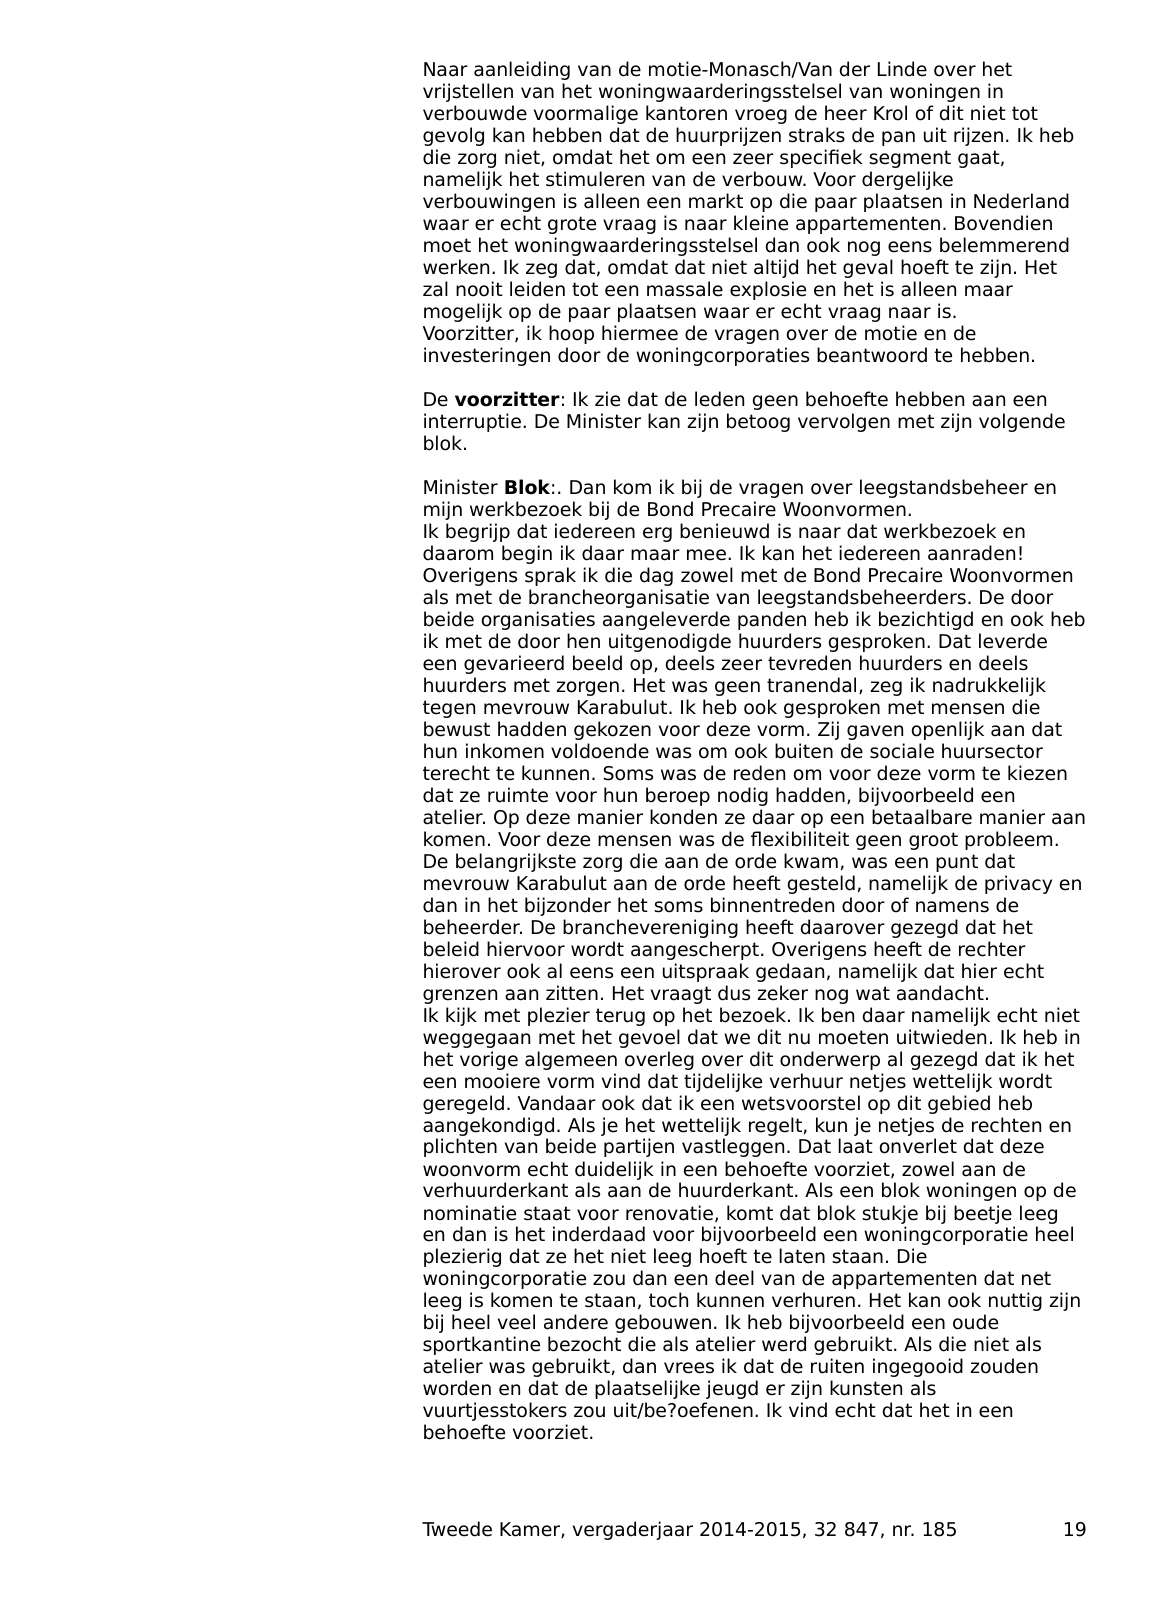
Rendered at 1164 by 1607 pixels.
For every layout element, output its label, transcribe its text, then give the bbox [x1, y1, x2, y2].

text Ik begrijp dat iedereen erg benieuwd is naar dat werkbezoek en daarom begin ik daar maar mee. Ik kan het iedereen aanraden! Overigens sprak ik die dag zowel met de Bond Precaire Woonvormen als met de brancheorganisatie van leegstandsbeheerders. De door beide organisaties aangeleverde panden heb ik bezichtigd en ook heb ik met de door hen uitgenodigde huurders gesproken. Dat leverde een gevarieerd beeld op, deels zeer tevreden huurders en deels huurders met zorgen. Het was geen tranendal, zeg ik nadrukkelijk tegen mevrouw Karabulut. Ik heb ook gesproken met mensen die bewust hadden gekozen voor deze vorm. Zij gaven openlijk aan dat hun inkomen voldoende was om ook buiten de sociale huursector terecht te kunnen. Soms was de reden om voor deze vorm te kiezen dat ze ruimte voor hun beroep nodig hadden, bijvoorbeeld een atelier. Op deze manier konden ze daar op een betaalbare manier aan komen. Voor deze mensen was de flexibiliteit geen groot probleem. [422, 521, 1087, 851]
text Voorzitter, ik hoop hiermee de vragen over de motie en de investeringen door de woningcorporaties beantwoord te hebben. [422, 323, 1087, 367]
text Ik kijk met plezier terug op het bezoek. Ik ben daar namelijk echt niet weggegaan met het gevoel dat we dit nu moeten uitwieden. Ik heb in het vorige algemeen overleg over dit onderwerp al gezegd dat ik het een mooiere vorm vind dat tijdelijke verhuur netjes wettelijk wordt geregeld. Vandaar ook dat ik een wetsvoorstel op dit gebied heb aangekondigd. Als je het wettelijk regelt, kun je netjes de rechten en plichten van beide partijen vastleggen. Dat laat onverlet dat deze woonvorm echt duidelijk in een behoefte voorziet, zowel aan de verhuurderkant als aan de huurderkant. Als een blok woningen op de nominatie staat voor renovatie, komt dat blok stukje bij beetje leeg en dan is het inderdaad voor bijvoorbeeld een woningcorporatie heel plezierig dat ze het niet leeg hoeft te laten staan. Die woningcorporatie zou dan een deel van de appartementen dat net leeg is komen te staan, toch kunnen verhuren. Het kan ook nuttig zijn bij heel veel andere gebouwen. Ik heb bijvoorbeeld een oude sportkantine bezocht die als atelier werd gebruikt. Als die niet als atelier was gebruikt, dan vrees ik dat de ruiten ingegooid zouden worden en dat de plaatselijke jeugd er zijn kunsten als vuurtjesstokers zou uit/be?oefenen. Ik vind echt dat het in een behoefte voorziet. [422, 1004, 1087, 1444]
text De belangrijkste zorg die aan de orde kwam, was een punt dat mevrouw Karabulut aan de orde heeft gesteld, namelijk de privacy en dan in het bijzonder het soms binnentreden door of namens de beheerder. De branchevereniging heeft daarover gezegd dat het beleid hiervoor wordt aangescherpt. Overigens heeft de rechter hierover ook al eens een uitspraak gedaan, namelijk dat hier echt grenzen aan zitten. Het vraagt dus zeker nog wat aandacht. [422, 851, 1087, 1004]
text Naar aanleiding van de motie-Monasch/Van der Linde over het vrijstellen van het woningwaarderingsstelsel van woningen in verbouwde voormalige kantoren vroeg de heer Krol of dit niet tot gevolg kan hebben dat de huurprijzen straks de pan uit rijzen. Ik heb die zorg niet, omdat het om een zeer specifiek segment gaat, namelijk het stimuleren van de verbouw. Voor dergelijke verbouwingen is alleen een markt op die paar plaatsen in Nederland waar er echt grote vraag is naar kleine appartementen. Bovendien moet het woningwaarderingsstelsel dan ook nog eens belemmerend werken. Ik zeg dat, omdat dat niet altijd het geval hoeft te zijn. Het zal nooit leiden tot een massale explosie en het is alleen maar mogelijk op de paar plaatsen waar er echt vraag naar is. [422, 59, 1087, 323]
text Minister Blok:. Dan kom ik bij de vragen over leegstandsbeheer en mijn werkbezoek bij de Bond Precaire Woonvormen. [422, 477, 1087, 521]
text De voorzitter: Ik zie dat de leden geen behoefte hebben aan een interruptie. De Minister kan zijn betoog vervolgen met zijn volgende blok. [422, 389, 1087, 455]
